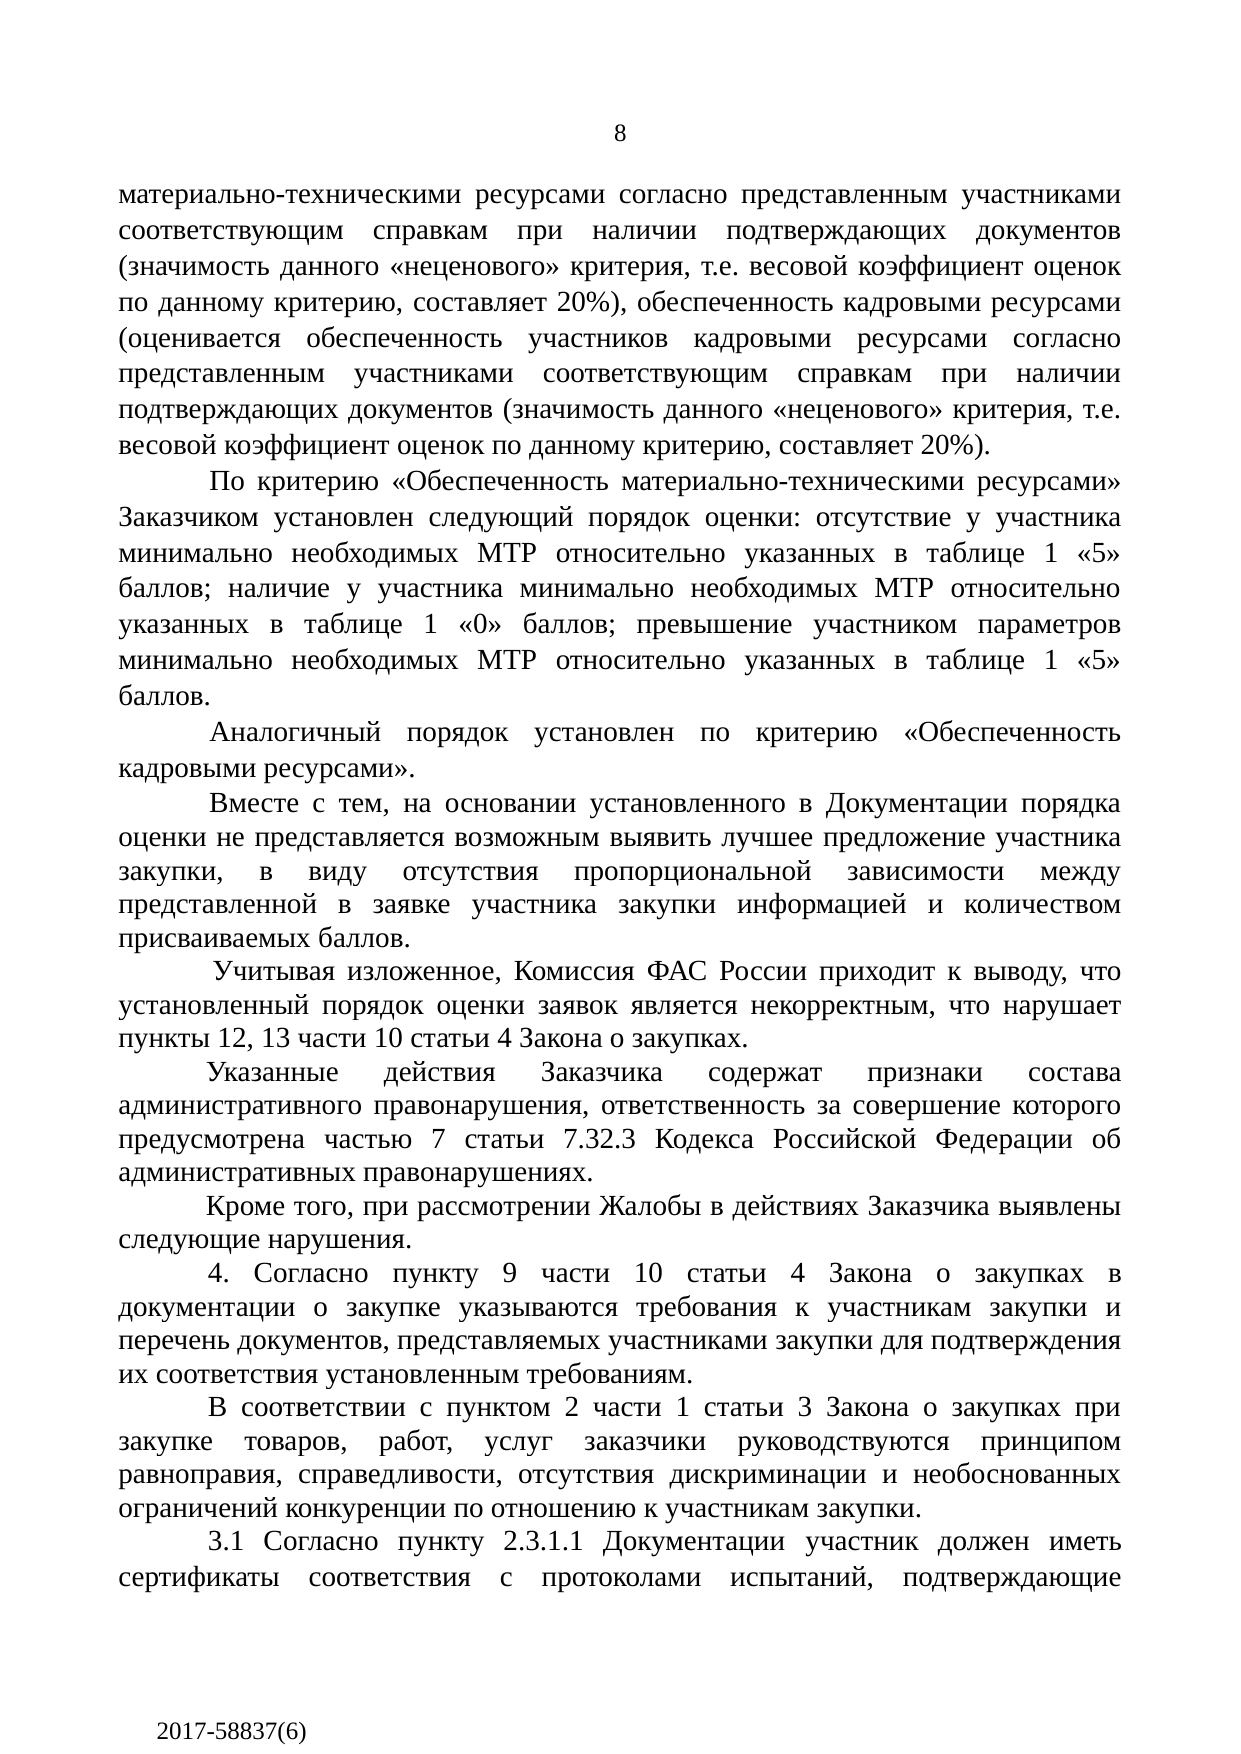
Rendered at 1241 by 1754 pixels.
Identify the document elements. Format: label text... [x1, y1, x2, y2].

text Кроме того, при рассмотрении Жалобы в действиях Заказчика выявлены следующие нарушения. [118, 1188, 1122, 1255]
text 3.1 Согласно пункту 2.3.1.1 Документации участник должен иметь сертификаты соответствия с протоколами испытаний, подтверждающие [118, 1523, 1122, 1592]
text 4. Согласно пункту 9 части 10 статьи 4 Закона о закупках в документации о закупке указываются требования к участникам закупки и перечень документов, представляемых участниками закупки для подтверждения их соответствия установленным требованиям. [118, 1255, 1122, 1389]
text Вместе с тем, на основании установленного в Документации порядка оценки не представляется возможным выявить лучшее предложение участника закупки, в виду отсутствия пропорциональной зависимости между представленной в заявке участника закупки информацией и количеством присваиваемых баллов. [118, 786, 1122, 953]
text По критерию «Обеспеченность материально-техническими ресурсами» Заказчиком установлен следующий порядок оценки: отсутствие у участника минимально необходимых МТР относительно указанных в таблице 1 «5» баллов; наличие у участника минимально необходимых МТР относительно указанных в таблице 1 «0» баллов; превышение участником параметров минимально необходимых МТР относительно указанных в таблице 1 «5» баллов. [118, 463, 1122, 712]
text В соответствии с пунктом 2 части 1 статьи 3 Закона о закупках при закупке товаров, работ, услуг заказчики руководствуются принципом равноправия, справедливости, отсутствия дискриминации и необоснованных ограничений конкуренции по отношению к участникам закупки. [118, 1389, 1122, 1523]
text Учитывая изложенное, Комиссия ФАС России приходит к выводу, что установленный порядок оценки заявок является некорректным, что нарушает пункты 12, 13 части 10 статьи 4 Закона о закупках. [118, 953, 1122, 1054]
text Аналогичный порядок установлен по критерию «Обеспеченность кадровыми ресурсами». [118, 714, 1122, 783]
text материально-техническими ресурсами согласно представленным участниками соответствующим справкам при наличии подтверждающих документов (значимость данного «неценового» критерия, т.е. весовой коэффициент оценок по данному критерию, составляет 20%), обеспеченность кадровыми ресурсами (оценивается обеспеченность участников кадровыми ресурсами согласно представленным участниками соответствующим справкам при наличии подтверждающих документов (значимость данного «неценового» критерия, т.е. весовой коэффициент оценок по данному критерию, составляет 20%). [118, 176, 1122, 461]
text Указанные действия Заказчика содержат признаки состава административного правонарушения, ответственность за совершение которого предусмотрена частью 7 статьи 7.32.3 Кодекса Российской Федерации об административных правонарушениях. [118, 1054, 1122, 1188]
